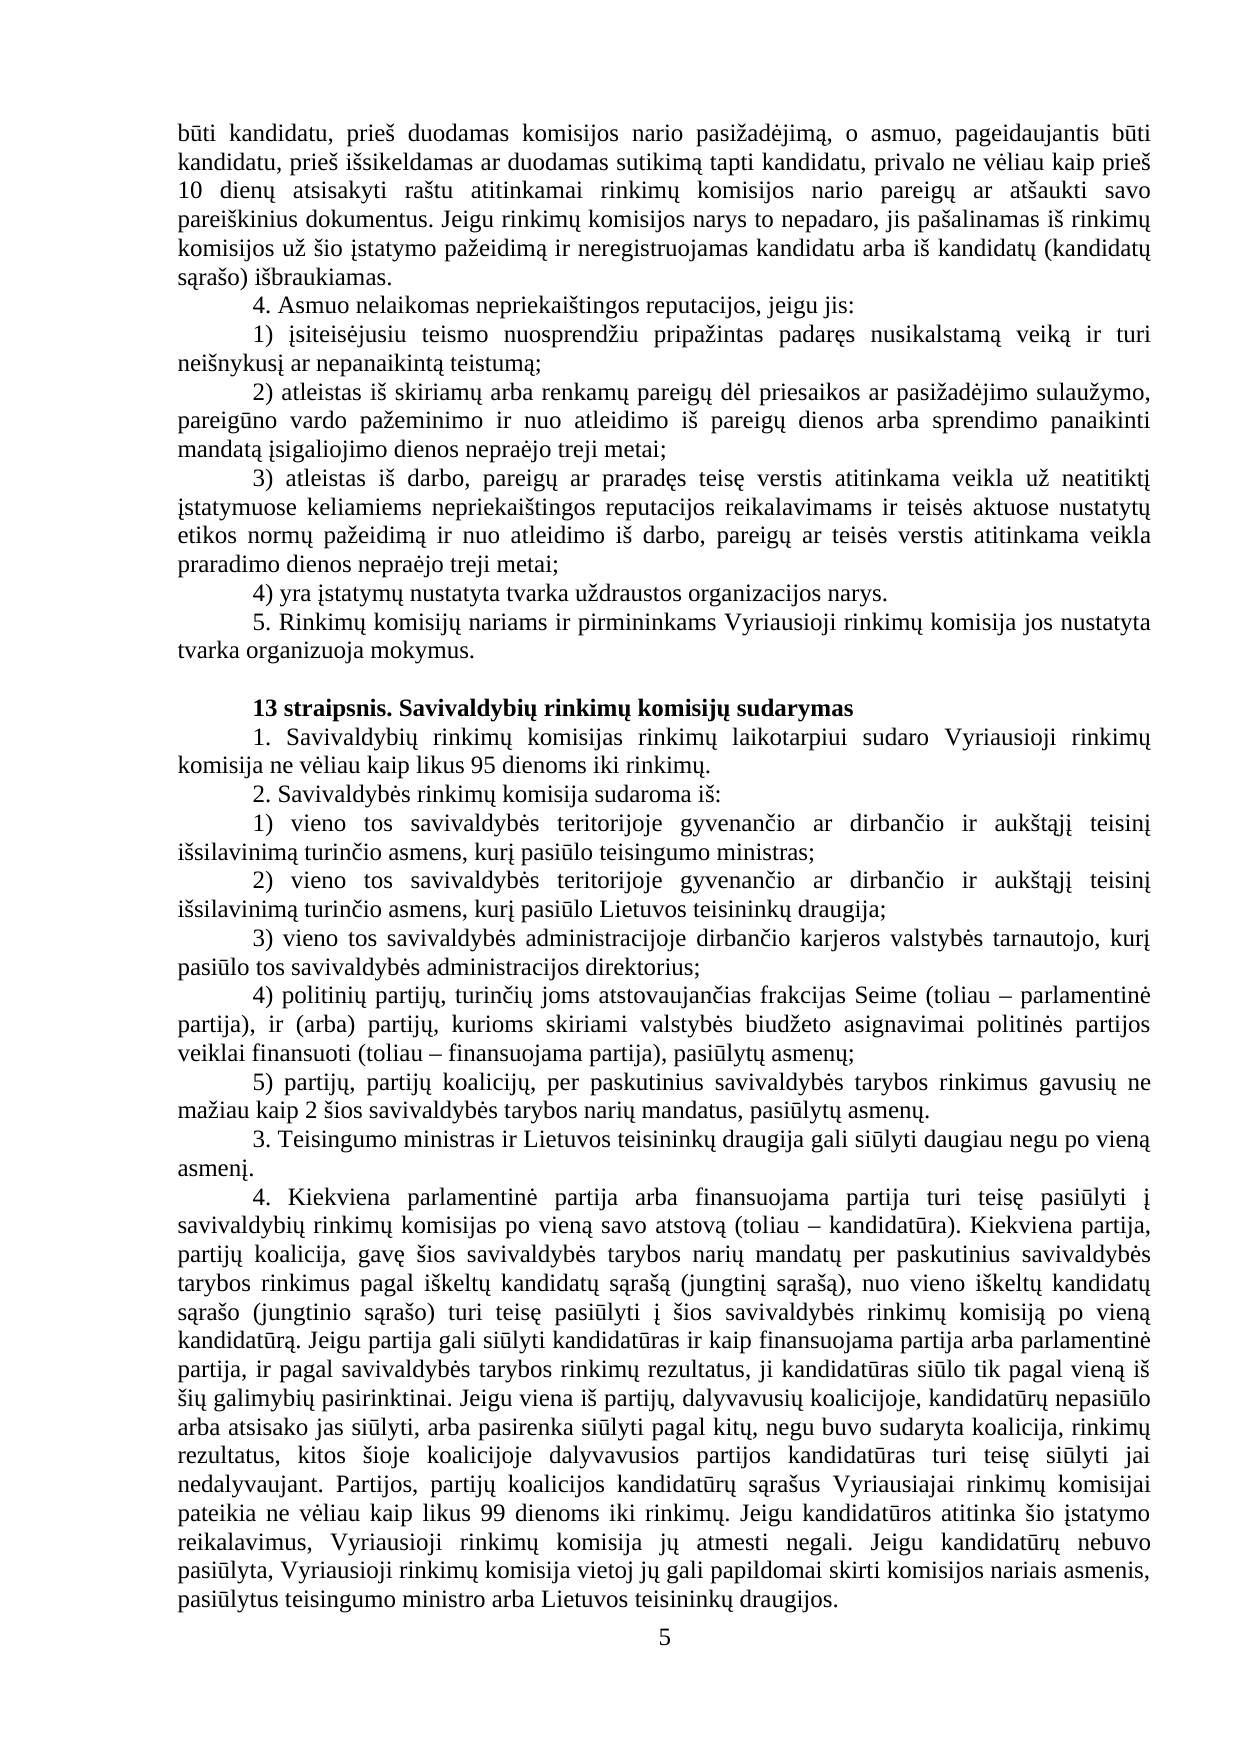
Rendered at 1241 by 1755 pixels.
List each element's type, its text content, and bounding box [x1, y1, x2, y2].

text 3) atleistas iš darbo, pareigų ar praradęs teisę verstis atitinkama veikla už neatitiktį įstatymuose keliamiems nepriekaištingos reputacijos reikalavimams ir teisės aktuose nustatytų etikos normų pažeidimą ir nuo atleidimo iš darbo, pareigų ar teisės verstis atitinkama veikla praradimo dienos nepraėjo treji metai; [177, 463, 1152, 578]
text 1. Savivaldybių rinkimų komisijas rinkimų laikotarpiui sudaro Vyriausioji rinkimų komisija ne vėliau kaip likus 95 dienoms iki rinkimų. [177, 722, 1152, 779]
text 1) vieno tos savivaldybės teritorijoje gyvenančio ar dirbančio ir aukštąjį teisinį išsilavinimą turinčio asmens, kurį pasiūlo teisingumo ministras; [177, 808, 1152, 866]
text 4) yra įstatymų nustatyta tvarka uždraustos organizacijos narys. [177, 578, 1152, 607]
text 13 straipsnis. Savivaldybių rinkimų komisijų sudarymas [177, 693, 1152, 722]
text 2. Savivaldybės rinkimų komisija sudaroma iš: [177, 779, 1152, 808]
text 3) vieno tos savivaldybės administracijoje dirbančio karjeros valstybės tarnautojo, kurį pasiūlo tos savivaldybės administracijos direktorius; [177, 923, 1152, 981]
text 2) atleistas iš skiriamų arba renkamų pareigų dėl priesaikos ar pasižadėjimo sulaužymo, pareigūno vardo pažeminimo ir nuo atleidimo iš pareigų dienos arba sprendimo panaikinti mandatą įsigaliojimo dienos nepraėjo treji metai; [177, 377, 1152, 463]
text 4) politinių partijų, turinčių joms atstovaujančias frakcijas Seime (toliau – parlamentinė partija), ir (arba) partijų, kurioms skiriami valstybės biudžeto asignavimai politinės partijos veiklai finansuoti (toliau – finansuojama partija), pasiūlytų asmenų; [177, 981, 1152, 1067]
text 2) vieno tos savivaldybės teritorijoje gyvenančio ar dirbančio ir aukštąjį teisinį išsilavinimą turinčio asmens, kurį pasiūlo Lietuvos teisininkų draugija; [177, 866, 1152, 923]
text 5. Rinkimų komisijų nariams ir pirmininkams Vyriausioji rinkimų komisija jos nustatyta tvarka organizuoja mokymus. [177, 607, 1152, 664]
text 4. Kiekviena parlamentinė partija arba finansuojama partija turi teisę pasiūlyti į savivaldybių rinkimų komisijas po vieną savo atstovą (toliau – kandidatūra). Kiekviena partija, partijų koalicija, gavę šios savivaldybės tarybos narių mandatų per paskutinius savivaldybės tarybos rinkimus pagal iškeltų kandidatų sąrašą (jungtinį sąrašą), nuo vieno iškeltų kandidatų sąrašo (jungtinio sąrašo) turi teisę pasiūlyti į šios savivaldybės rinkimų komisiją po vieną kandidatūrą. Jeigu partija gali siūlyti kandidatūras ir kaip finansuojama partija arba parlamentinė partija, ir pagal savivaldybės tarybos rinkimų rezultatus, ji kandidatūras siūlo tik pagal vieną iš šių galimybių pasirinktinai. Jeigu viena iš partijų, dalyvavusių koalicijoje, kandidatūrų nepasiūlo arba atsisako jas siūlyti, arba pasirenka siūlyti pagal kitų, negu buvo sudaryta koalicija, rinkimų rezultatus, kitos šioje koalicijoje dalyvavusios partijos kandidatūras turi teisę siūlyti jai nedalyvaujant. Partijos, partijų koalicijos kandidatūrų sąrašus Vyriausiajai rinkimų komisijai pateikia ne vėliau kaip likus 99 dienoms iki rinkimų. Jeigu kandidatūros atitinka šio įstatymo reikalavimus, Vyriausioji rinkimų komisija jų atmesti negali. Jeigu kandidatūrų nebuvo pasiūlyta, Vyriausioji rinkimų komisija vietoj jų gali papildomai skirti komisijos nariais asmenis, pasiūlytus teisingumo ministro arba Lietuvos teisininkų draugijos. [177, 1182, 1152, 1613]
text 4. Asmuo nelaikomas nepriekaištingos reputacijos, jeigu jis: [177, 291, 1152, 319]
text 5) partijų, partijų koalicijų, per paskutinius savivaldybės tarybos rinkimus gavusių ne mažiau kaip 2 šios savivaldybės tarybos narių mandatus, pasiūlytų asmenų. [177, 1067, 1152, 1124]
text 1) įsiteisėjusiu teismo nuosprendžiu pripažintas padaręs nusikalstamą veiką ir turi neišnykusį ar nepanaikintą teistumą; [177, 319, 1152, 377]
text 3. Teisingumo ministras ir Lietuvos teisininkų draugija gali siūlyti daugiau negu po vieną asmenį. [177, 1124, 1152, 1182]
text būti kandidatu, prieš duodamas komisijos nario pasižadėjimą, o asmuo, pageidaujantis būti kandidatu, prieš išsikeldamas ar duodamas sutikimą tapti kandidatu, privalo ne vėliau kaip prieš 10 dienų atsisakyti raštu atitinkamai rinkimų komisijos nario pareigų ar atšaukti savo pareiškinius dokumentus. Jeigu rinkimų komisijos narys to nepadaro, jis pašalinamas iš rinkimų komisijos už šio įstatymo pažeidimą ir neregistruojamas kandidatu arba iš kandidatų (kandidatų sąrašo) išbraukiamas. [177, 118, 1152, 291]
